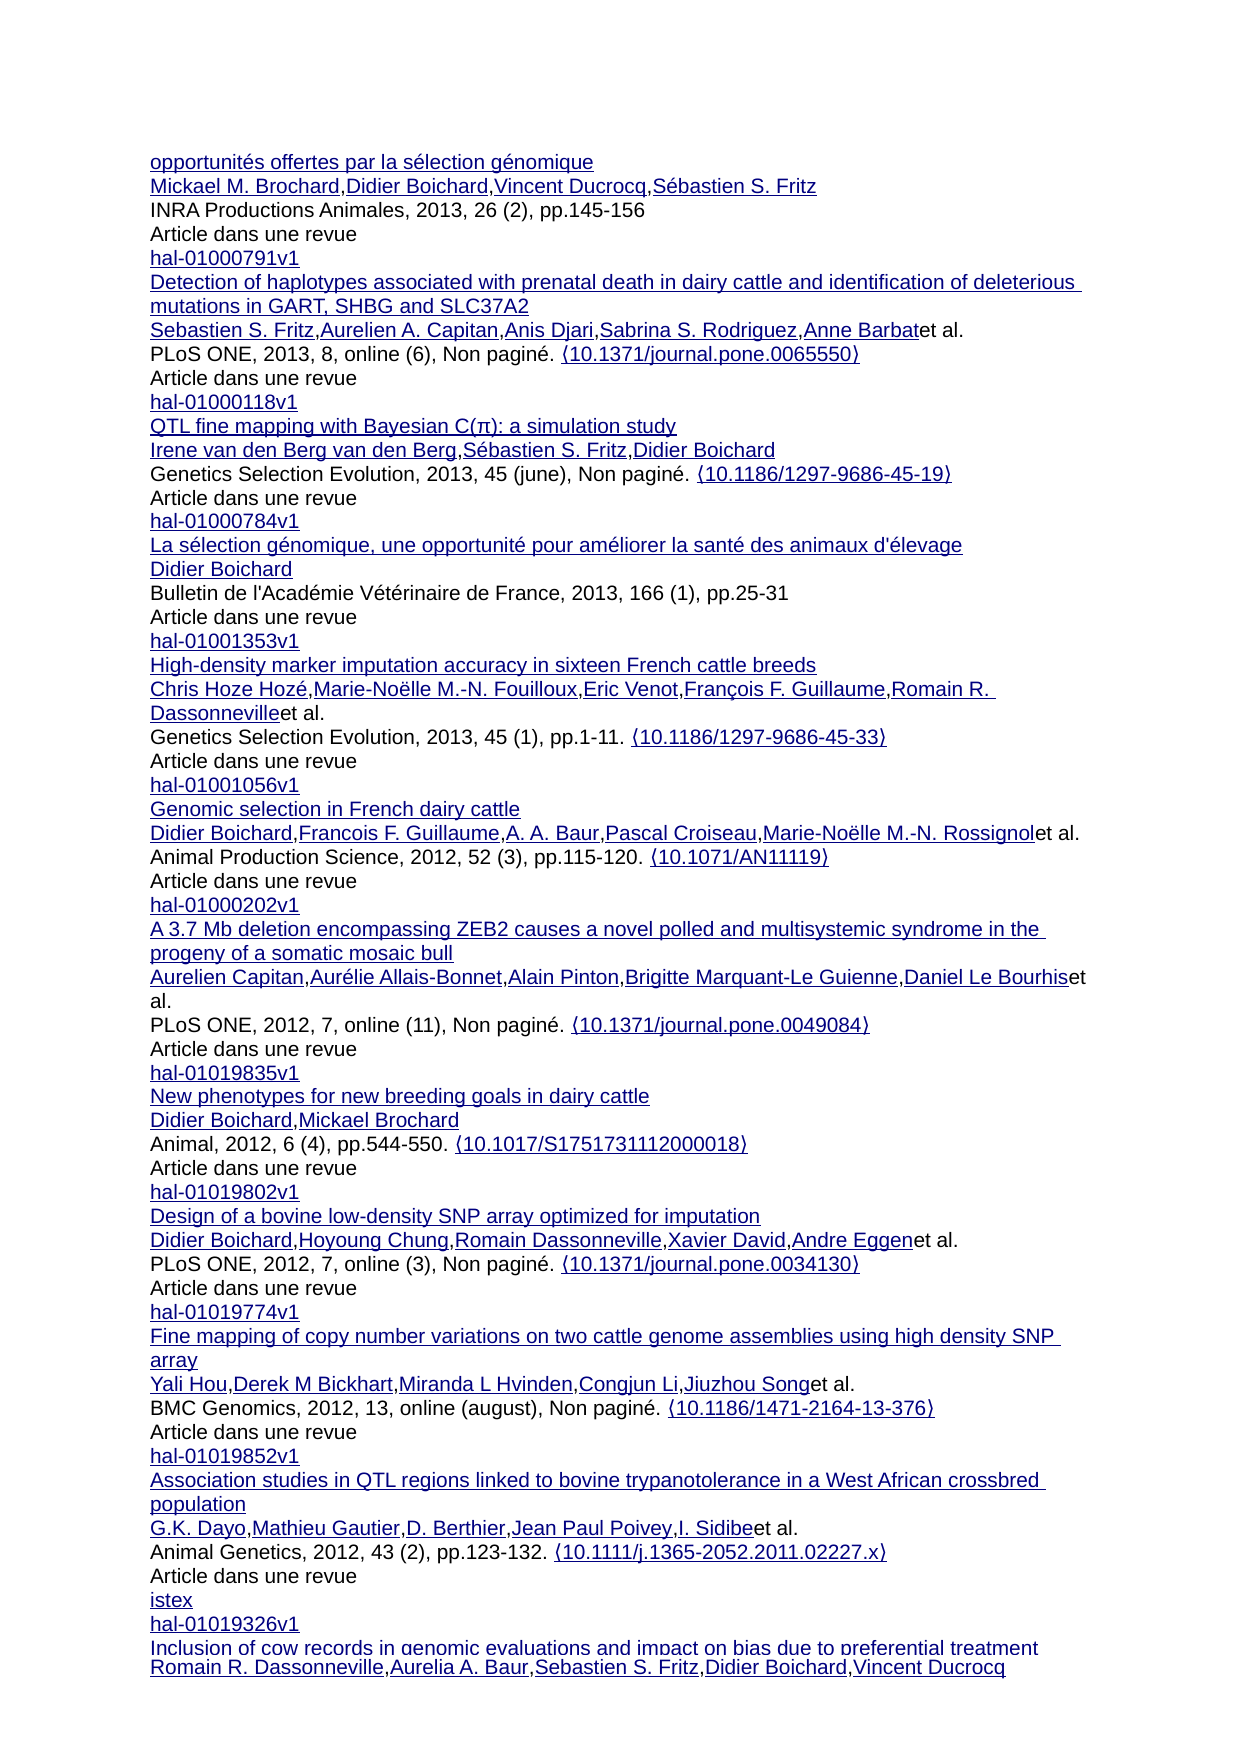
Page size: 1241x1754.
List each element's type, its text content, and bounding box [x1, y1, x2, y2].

table_cell opportunités offertes par la sélection génomique Mickael M. Brochard,Didier Boichard,Vincent Ducrocq,Sébastien S. Fritz INRA Productions Animales, 2013, 26 (2), pp.145-156 Article dans une revue hal-01000791v1 [150, 150, 1090, 270]
table_cell New phenotypes for new breeding goals in dairy cattle Didier Boichard,Mickael Brochard Animal, 2012, 6 (4), pp.544-550. ⟨10.1017/S1751731112000018⟩ Article dans une revue hal-01019802v1 [150, 1084, 1090, 1204]
table_cell Design of a bovine low-density SNP array optimized for imputation Didier Boichard,Hoyoung Chung,Romain Dassonneville,Xavier David,Andre Eggenet al. PLoS ONE, 2012, 7, online (3), Non paginé. ⟨10.1371/journal.pone.0034130⟩ Article dans une revue hal-01019774v1 [150, 1204, 1090, 1324]
table_cell Inclusion of cow records in genomic evaluations and impact on bias due to preferential treatment Romain R. Dassonneville,Aurelia A. Baur,Sebastien S. Fritz,Didier Boichard,Vincent Ducrocq [150, 1635, 1090, 1679]
table_cell Detection of haplotypes associated with prenatal death in dairy cattle and identification of deleterious mutations in GART, SHBG and SLC37A2 Sebastien S. Fritz,Aurelien A. Capitan,Anis Djari,Sabrina S. Rodriguez,Anne Barbatet al. PLoS ONE, 2013, 8, online (6), Non paginé. ⟨10.1371/journal.pone.0065550⟩ Article dans une revue hal-01000118v1 [150, 270, 1090, 413]
table_cell High-density marker imputation accuracy in sixteen French cattle breeds Chris Hoze Hozé,Marie-Noëlle M.-N. Fouilloux,Eric Venot,François F. Guillaume,Romain R. Dassonnevilleet al. Genetics Selection Evolution, 2013, 45 (1), pp.1-11. ⟨10.1186/1297-9686-45-33⟩ Article dans une revue hal-01001056v1 [150, 653, 1090, 797]
table_cell Association studies in QTL regions linked to bovine trypanotolerance in a West African crossbred population G.K. Dayo,Mathieu Gautier,D. Berthier,Jean Paul Poivey,I. Sidibeet al. Animal Genetics, 2012, 43 (2), pp.123-132. ⟨10.1111/j.1365-2052.2011.02227.x⟩ Article dans une revue istex hal-01019326v1 [150, 1468, 1090, 1635]
table_cell La sélection génomique, une opportunité pour améliorer la santé des animaux d'élevage Didier Boichard Bulletin de l'Académie Vétérinaire de France, 2013, 166 (1), pp.25-31 Article dans une revue hal-01001353v1 [150, 533, 1090, 653]
table_cell Genomic selection in French dairy cattle Didier Boichard,Francois F. Guillaume,A. A. Baur,Pascal Croiseau,Marie-Noëlle M.-N. Rossignolet al. Animal Production Science, 2012, 52 (3), pp.115-120. ⟨10.1071/AN11119⟩ Article dans une revue hal-01000202v1 [150, 797, 1090, 917]
table_cell A 3.7 Mb deletion encompassing ZEB2 causes a novel polled and multisystemic syndrome in the progeny of a somatic mosaic bull Aurelien Capitan,Aurélie Allais-Bonnet,Alain Pinton,Brigitte Marquant-Le Guienne,Daniel Le Bourhiset al. PLoS ONE, 2012, 7, online (11), Non paginé. ⟨10.1371/journal.pone.0049084⟩ Article dans une revue hal-01019835v1 [150, 917, 1090, 1084]
table_cell QTL fine mapping with Bayesian C(π): a simulation study Irene van den Berg van den Berg,Sébastien S. Fritz,Didier Boichard Genetics Selection Evolution, 2013, 45 (june), Non paginé. ⟨10.1186/1297-9686-45-19⟩ Article dans une revue hal-01000784v1 [150, 414, 1090, 533]
table_cell Fine mapping of copy number variations on two cattle genome assemblies using high density SNP array Yali Hou,Derek M Bickhart,Miranda L Hvinden,Congjun Li,Jiuzhou Songet al. BMC Genomics, 2012, 13, online (august), Non paginé. ⟨10.1186/1471-2164-13-376⟩ Article dans une revue hal-01019852v1 [150, 1324, 1090, 1468]
